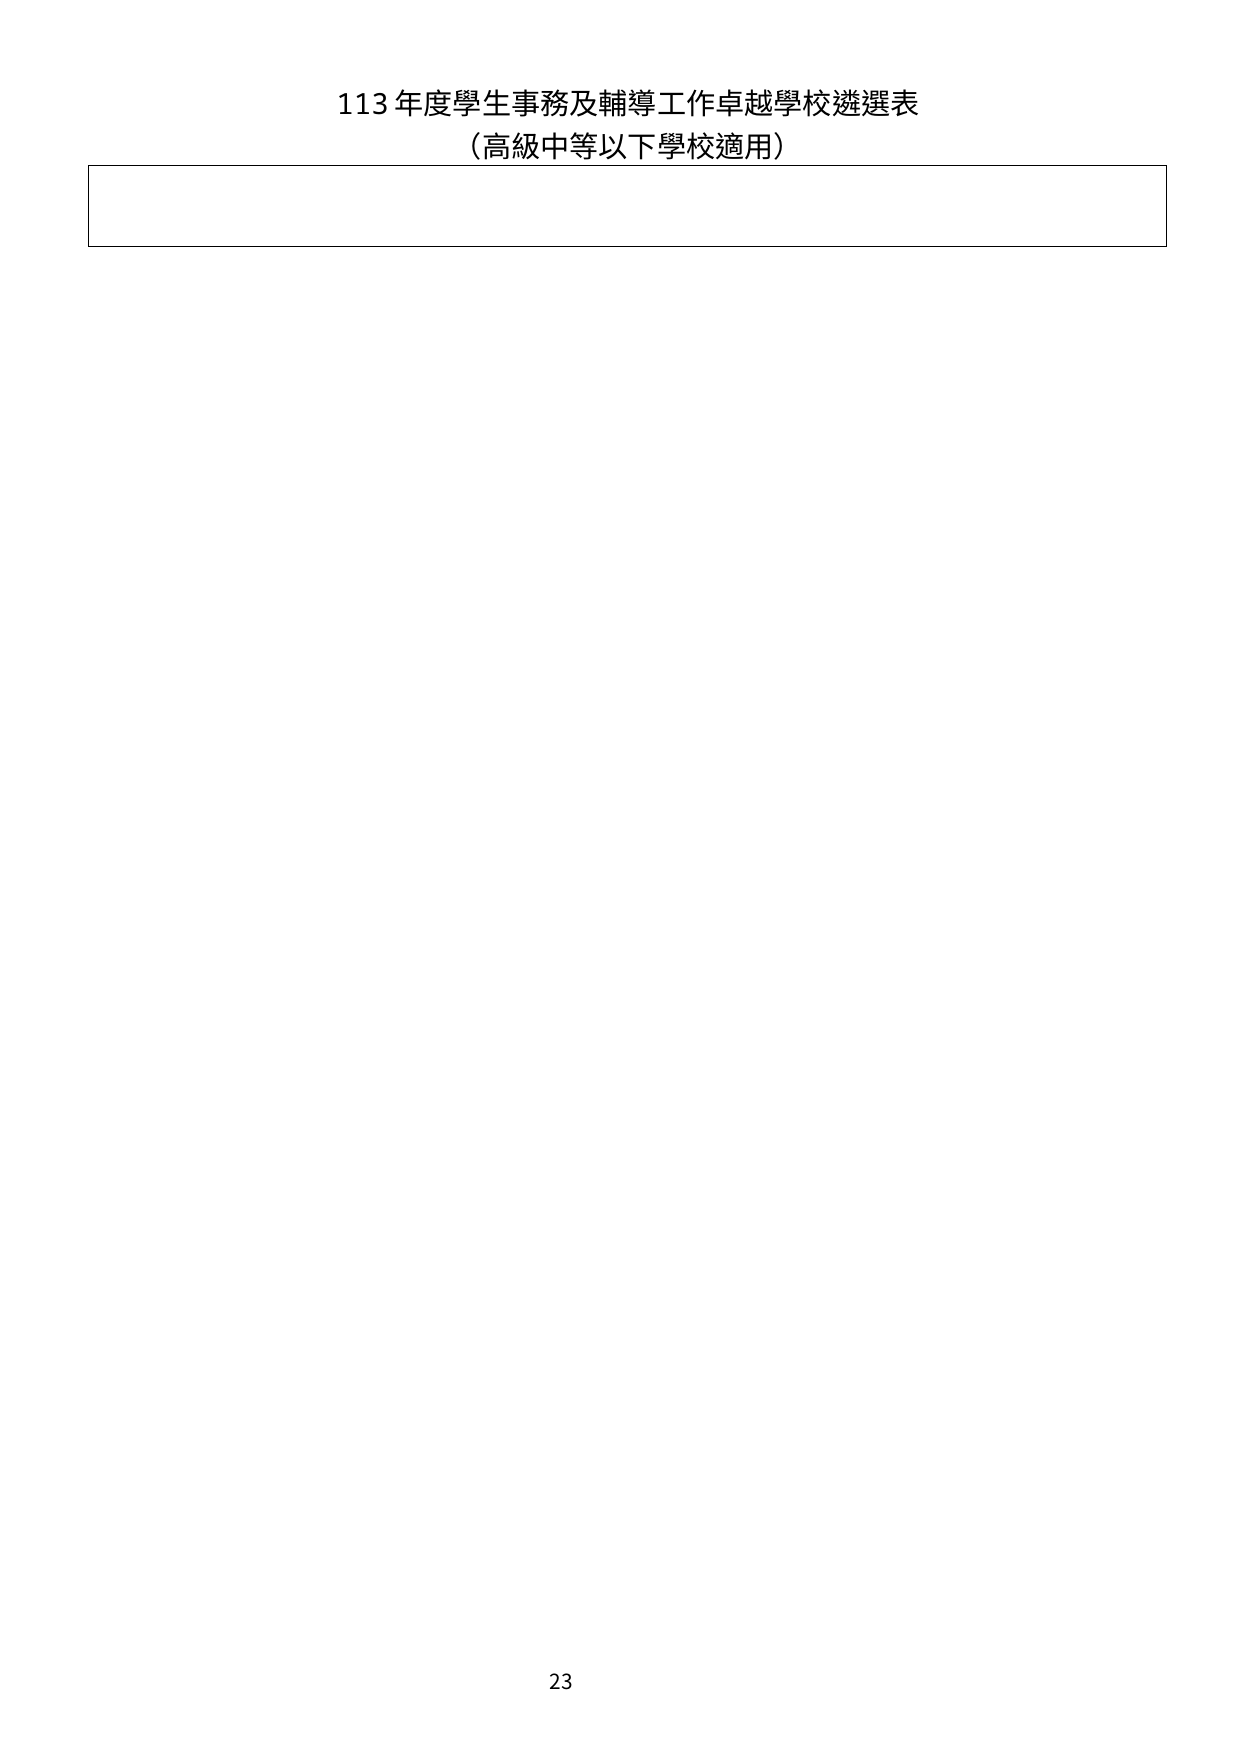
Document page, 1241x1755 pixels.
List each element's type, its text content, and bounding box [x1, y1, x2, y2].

table_cell [89, 166, 1166, 246]
table_header 113年度學生事務及輔導工作卓越學校遴選表 （高級中等以下學校適用） [89, 81, 1167, 165]
